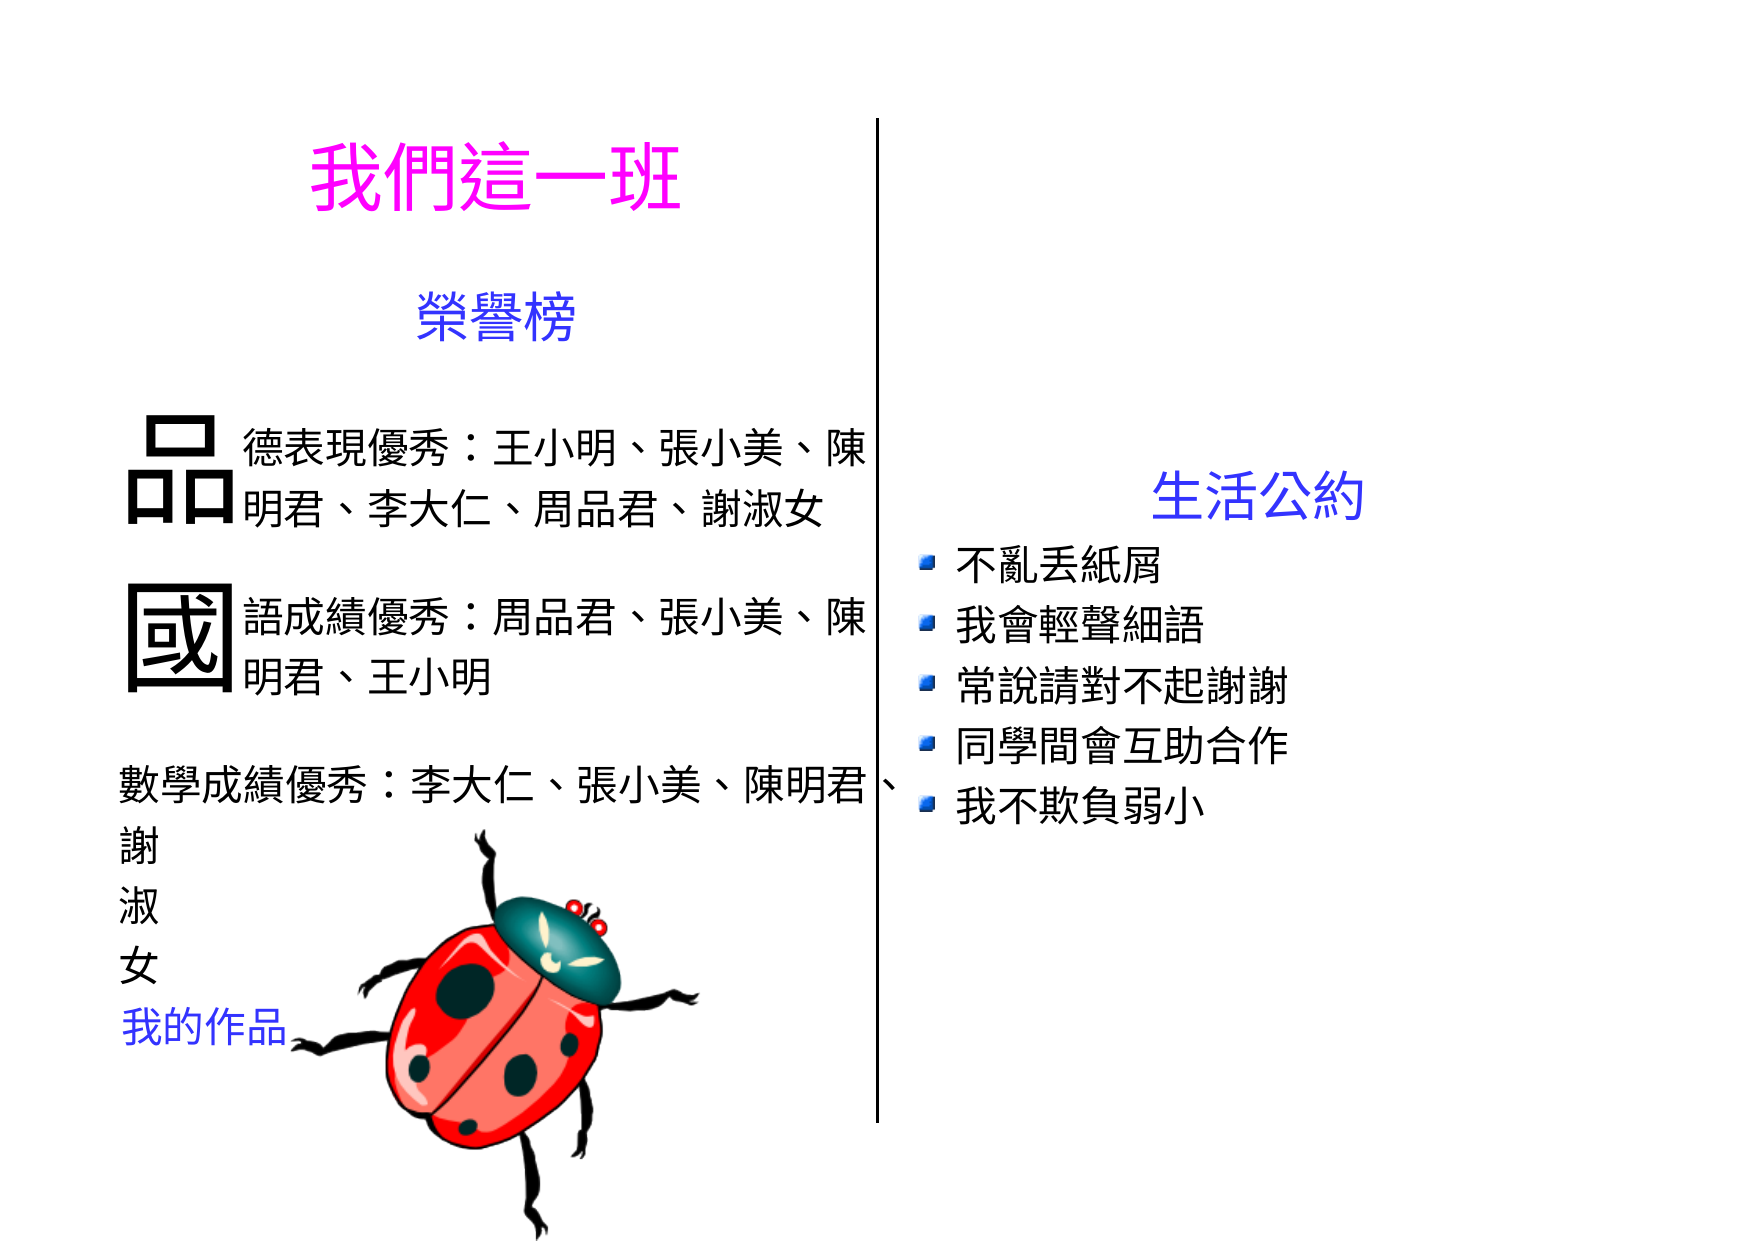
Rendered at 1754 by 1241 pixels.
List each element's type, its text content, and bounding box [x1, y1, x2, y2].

text 國語成績優秀：周品君、張小美、陳明君、王小明 [118, 584, 874, 704]
text [702, 994, 874, 1054]
list 不亂丢紙屑 [918, 532, 1636, 592]
text 生活公約 [880, 453, 1636, 532]
picture [918, 735, 935, 751]
text 榮譽榜 [118, 275, 874, 353]
list 我不欺負弱小 [918, 773, 1636, 833]
picture [918, 614, 935, 631]
picture [290, 829, 702, 1241]
list 我會輕聲細語 [918, 592, 1636, 653]
list 常說請對不起謝謝 [918, 653, 1636, 713]
text 我們這一班 [118, 118, 874, 227]
picture [918, 554, 935, 570]
text 品德表現優秀：王小明、張小美、陳明君、李大仁、周品君、謝淑女 [118, 415, 874, 536]
text 數學成績優秀：李大仁、張小美、陳明君、謝淑女 [118, 752, 874, 994]
list 同學間會互助合作 [918, 713, 1636, 773]
picture [918, 795, 935, 812]
picture [918, 674, 935, 691]
text 我的作品 [118, 994, 290, 1054]
